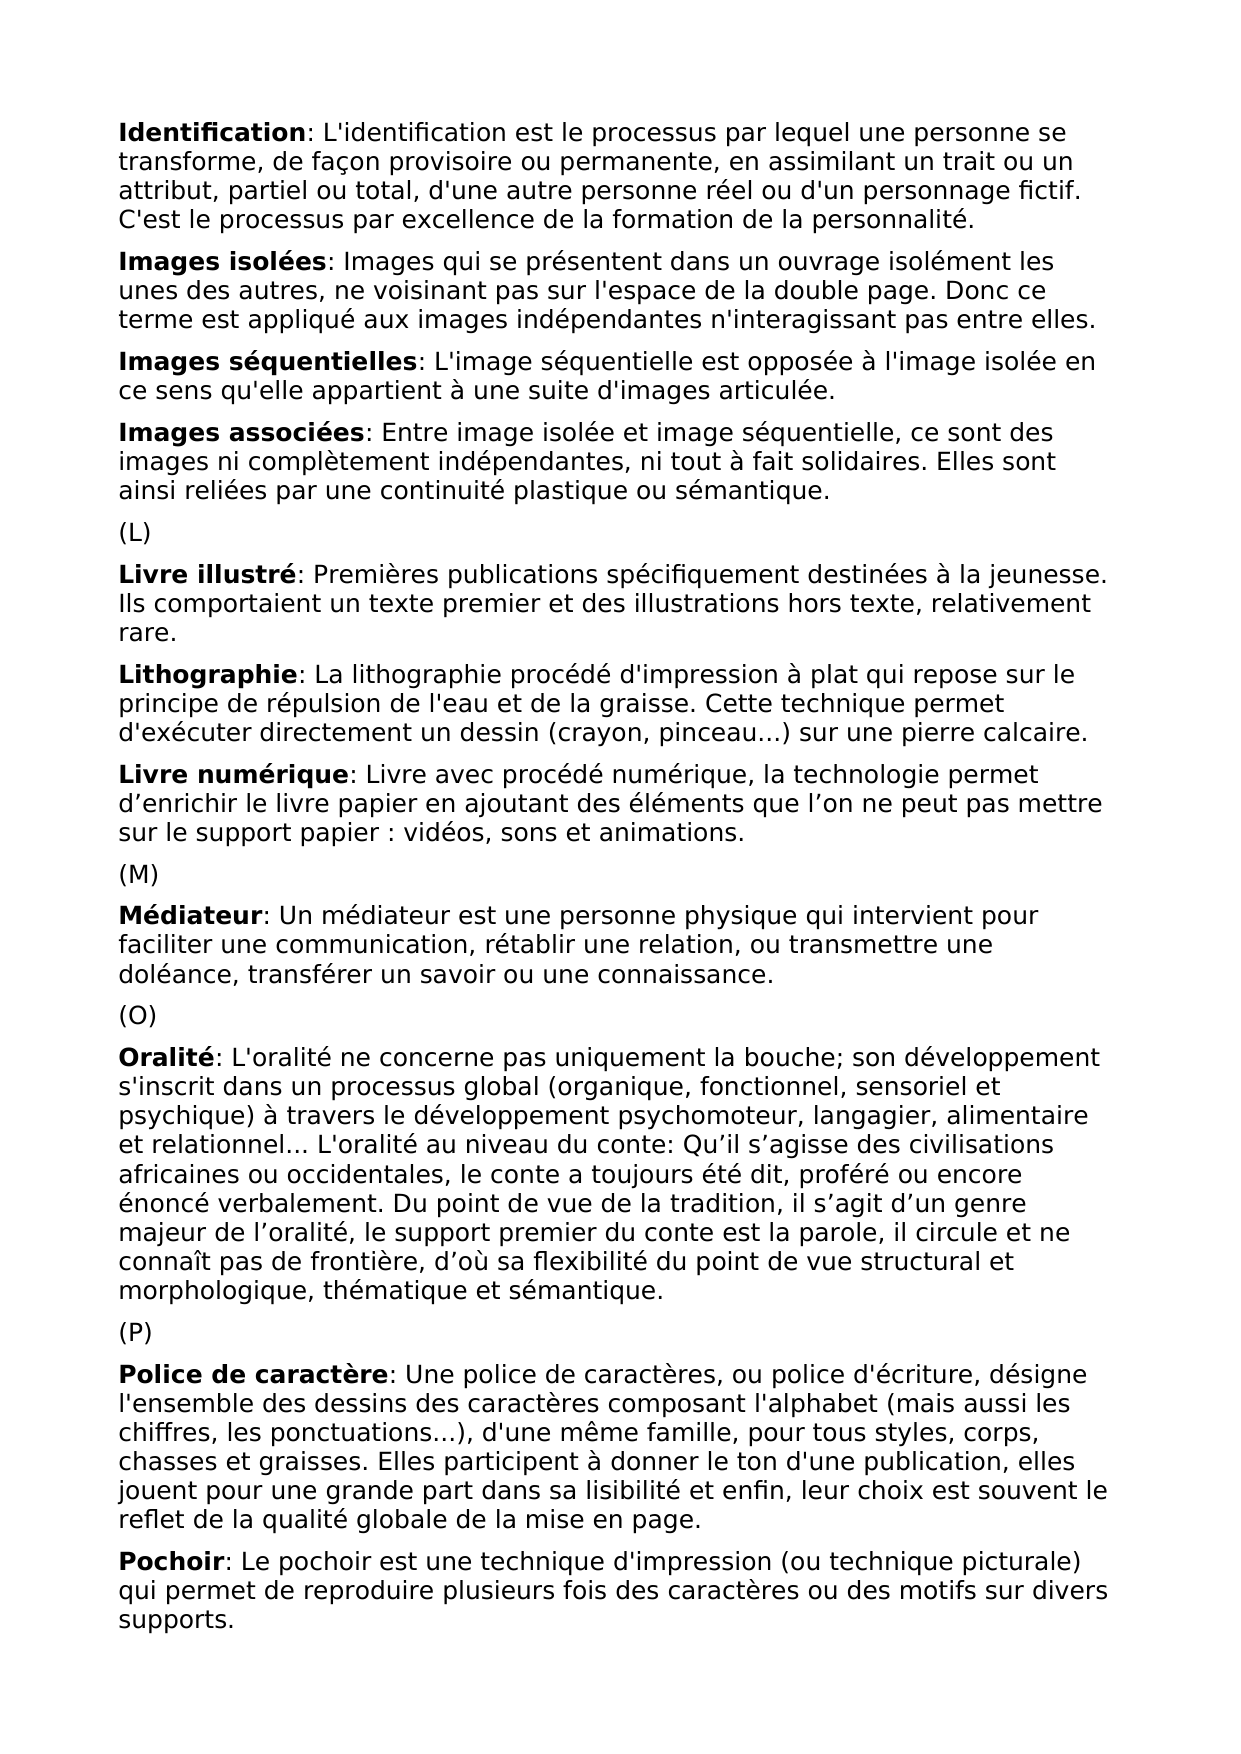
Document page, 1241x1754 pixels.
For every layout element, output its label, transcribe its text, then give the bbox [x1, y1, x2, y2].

text Livre numérique: Livre avec procédé numérique, la technologie permet d’enrichir le livre papier en ajoutant des éléments que l’on ne peut pas mettre sur le support papier : vidéos, sons et animations. [118, 760, 1122, 847]
text Livre illustré: Premières publications spécifiquement destinées à la jeunesse. Ils comportaient un texte premier et des illustrations hors texte, relativement rare. [118, 560, 1122, 647]
text (O) [118, 1001, 1122, 1031]
text Lithographie: La lithographie procédé d'impression à plat qui repose sur le principe de répulsion de l'eau et de la graisse. Cette technique permet d'exécuter directement un dessin (crayon, pinceau...) sur une pierre calcaire. [118, 660, 1122, 747]
text Identification: L'identification est le processus par lequel une personne se transforme, de façon provisoire ou permanente, en assimilant un trait ou un attribut, partiel ou total, d'une autre personne réel ou d'un personnage fictif. C'est le processus par excellence de la formation de la personnalité. [118, 118, 1122, 235]
text Images associées: Entre image isolée et image séquentielle, ce sont des images ni complètement indépendantes, ni tout à fait solidaires. Elles sont ainsi reliées par une continuité plastique ou sémantique. [118, 418, 1122, 506]
text Oralité: L'oralité ne concerne pas uniquement la bouche; son développement s'inscrit dans un processus global (organique, fonctionnel, sensoriel et psychique) à travers le développement psychomoteur, langagier, alimentaire et relationnel... L'oralité au niveau du conte: Qu’il s’agisse des civilisations africaines ou occidentales, le conte a toujours été dit, proféré ou encore énoncé verbalement. Du point de vue de la tradition, il s’agit d’un genre majeur de l’oralité, le support premier du conte est la parole, il circule et ne connaît pas de frontière, d’où sa flexibilité du point de vue structural et morphologique, thématique et sémantique. [118, 1043, 1122, 1306]
text (M) [118, 860, 1122, 889]
text (L) [118, 518, 1122, 547]
text Médiateur: Un médiateur est une personne physique qui intervient pour faciliter une communication, rétablir une relation, ou transmettre une doléance, transférer un savoir ou une connaissance. [118, 901, 1122, 989]
text Images isolées: Images qui se présentent dans un ouvrage isolément les unes des autres, ne voisinant pas sur l'espace de la double page. Donc ce terme est appliqué aux images indépendantes n'interagissant pas entre elles. [118, 247, 1122, 335]
text Police de caractère: Une police de caractères, ou police d'écriture, désigne l'ensemble des dessins des caractères composant l'alphabet (mais aussi les chiffres, les ponctuations...), d'une même famille, pour tous styles, corps, chasses et graisses. Elles participent à donner le ton d'une publication, elles jouent pour une grande part dans sa lisibilité et enfin, leur choix est souvent le reflet de la qualité globale de la mise en page. [118, 1360, 1122, 1535]
text Images séquentielles: L'image séquentielle est opposée à l'image isolée en ce sens qu'elle appartient à une suite d'images articulée. [118, 347, 1122, 406]
text Pochoir: Le pochoir est une technique d'impression (ou technique picturale) qui permet de reproduire plusieurs fois des caractères ou des motifs sur divers supports. [118, 1547, 1122, 1635]
text (P) [118, 1318, 1122, 1347]
